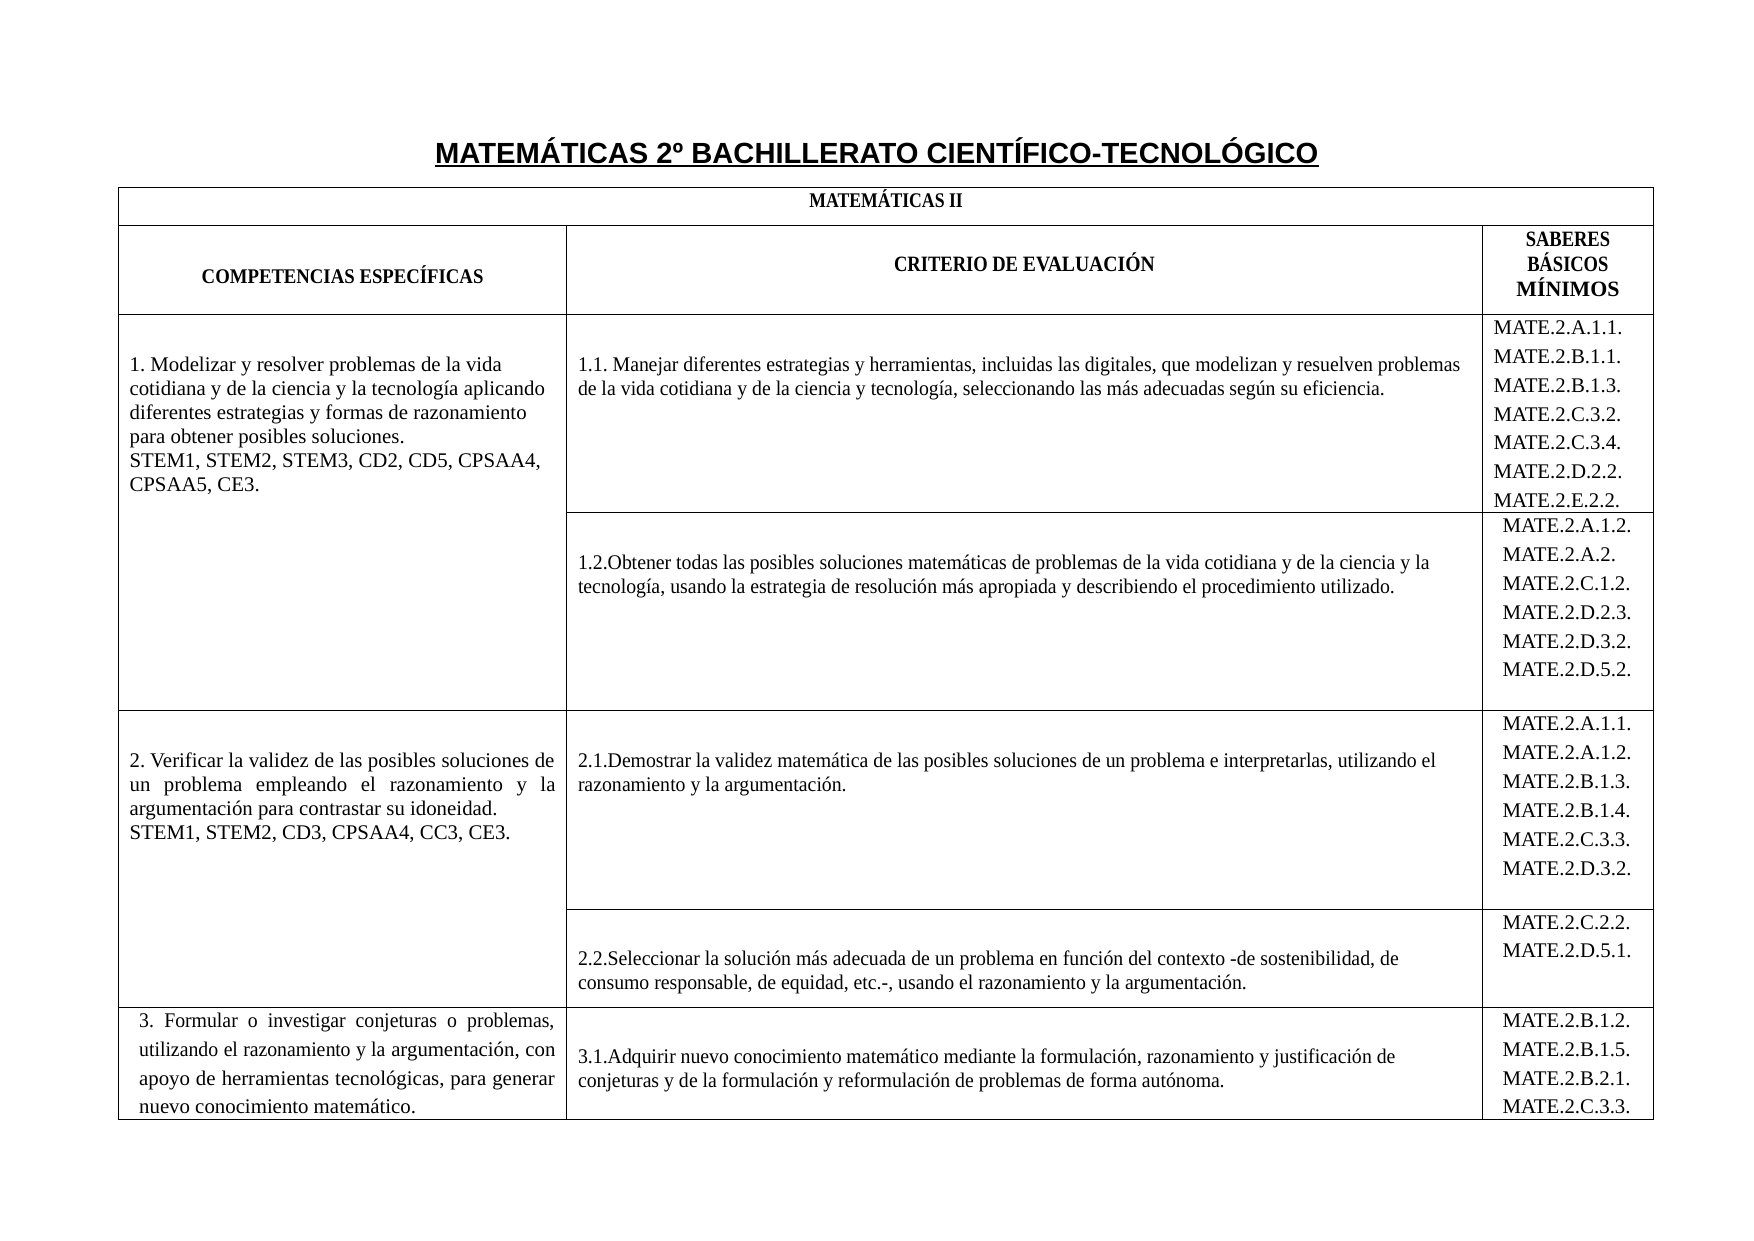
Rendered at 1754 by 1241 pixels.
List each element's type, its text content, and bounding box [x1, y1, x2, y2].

table_cell 1.1. Manejar diferentes estrategias y herramientas, incluidas las digitales, que modelizan y resuelven problemas de la vida cotidiana y de la ciencia y tecnología, seleccionando las más adecuadas según su eficiencia. [567, 315, 1482, 512]
table_cell 1. Modelizar y resolver problemas de la vida cotidiana y de la ciencia y la tecnología aplicando diferentes estrategias y formas de razonamiento para obtener posibles soluciones. STEM1, STEM2, STEM3, CD2, CD5, CPSAA4, CPSAA5, CE3. [119, 315, 566, 710]
table_cell MATE.2.A.1.2. MATE.2.A.2. MATE.2.C.1.2. MATE.2.D.2.3. MATE.2.D.3.2. MATE.2.D.5.2. [1483, 513, 1653, 710]
table_cell MATE.2.B.1.2. MATE.2.B.1.5. MATE.2.B.2.1. MATE.2.C.3.3. [1483, 1008, 1653, 1118]
table_cell COMPETENCIAS ESPECÍFICAS [119, 226, 566, 314]
table_cell SABERES BÁSICOS MÍNIMOS [1483, 226, 1653, 314]
table_cell 3. Formular o investigar conjeturas o problemas, utilizando el razonamiento y la argumentación, con apoyo de herramientas tecnológicas, para generar nuevo conocimiento matemático. [119, 1008, 566, 1118]
table_cell 2.1.Demostrar la validez matemática de las posibles soluciones de un problema e interpretarlas, utilizando el razonamiento y la argumentación. [567, 711, 1482, 908]
table_cell CRITERIO DE EVALUACIÓN [567, 226, 1482, 314]
table_cell 2.2.Seleccionar la solución más adecuada de un problema en función del contexto -de sostenibilidad, de consumo responsable, de equidad, etc.-, usando el razonamiento y la argumentación. [567, 910, 1482, 1007]
table_cell 3.1.Adquirir nuevo conocimiento matemático mediante la formulación, razonamiento y justificación de conjeturas y de la formulación y reformulación de problemas de forma autónoma. [567, 1008, 1482, 1118]
table_cell 2. Verificar la validez de las posibles soluciones de un problema empleando el razonamiento y la argumentación para contrastar su idoneidad. STEM1, STEM2, CD3, CPSAA4, CC3, CE3. [119, 711, 566, 1007]
text MATEMÁTICAS 2º BACHILLERATO CIENTÍFICO-TECNOLÓGICO [118, 136, 1636, 169]
table_header MATEMÁTICAS II [119, 188, 1653, 225]
table_cell MATE.2.C.2.2. MATE.2.D.5.1. [1483, 910, 1653, 1007]
table_cell MATE.2.A.1.1. MATE.2.B.1.1. MATE.2.B.1.3. MATE.2.C.3.2. MATE.2.C.3.4. MATE.2.D.2.2. MATE.2.E.2.2. [1483, 315, 1653, 512]
table_cell 1.2.Obtener todas las posibles soluciones matemáticas de problemas de la vida cotidiana y de la ciencia y la tecnología, usando la estrategia de resolución más apropiada y describiendo el procedimiento utilizado. [567, 513, 1482, 710]
table_cell MATE.2.A.1.1. MATE.2.A.1.2. MATE.2.B.1.3. MATE.2.B.1.4. MATE.2.C.3.3. MATE.2.D.3.2. [1483, 711, 1653, 908]
